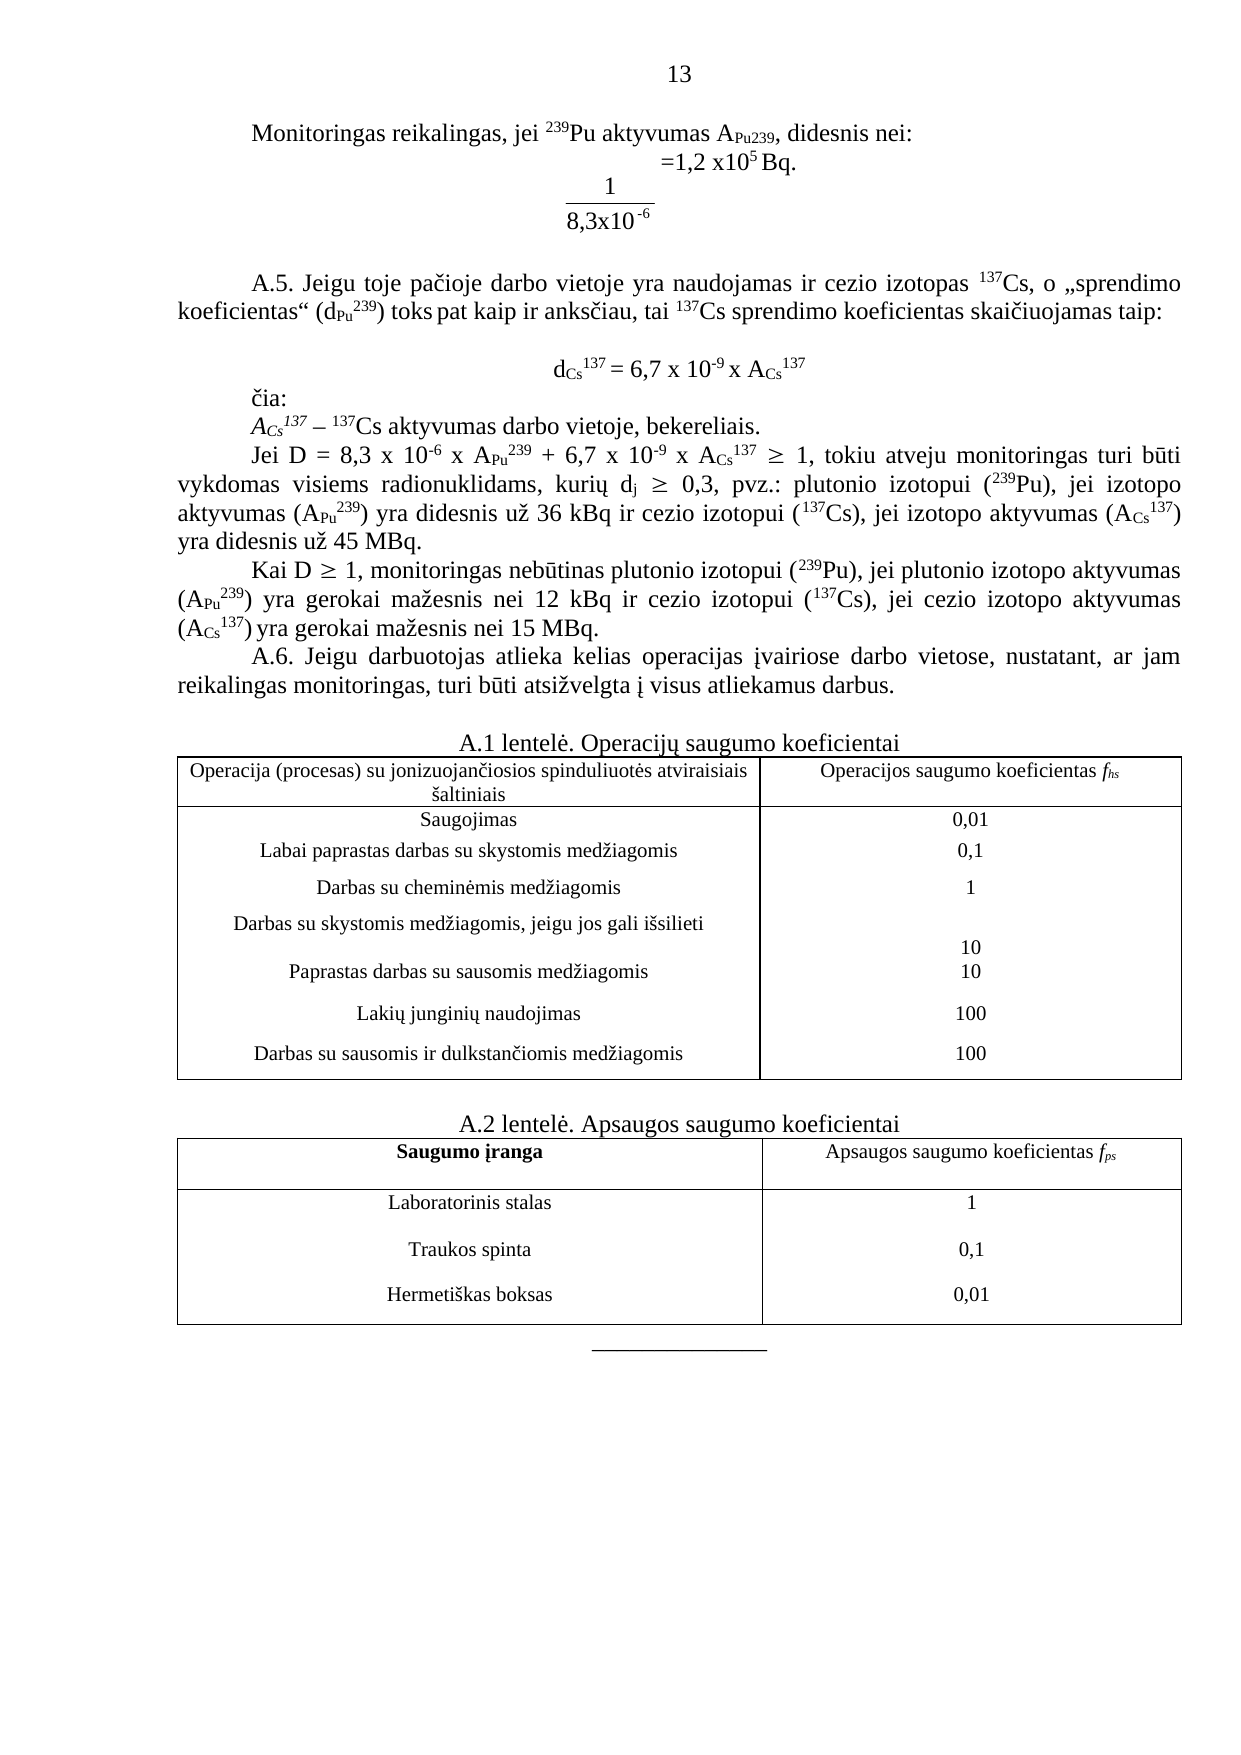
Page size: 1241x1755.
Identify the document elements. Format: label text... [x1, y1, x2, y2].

text =1,2 x105 Bq. [177, 147, 1181, 239]
table_cell Hermetiškas boksas [178, 1282, 762, 1324]
table_cell 10 [761, 911, 1181, 959]
table_cell Saugojimas [178, 807, 759, 838]
text ______________ [177, 1325, 1181, 1354]
table_cell 0,1 [763, 1237, 1181, 1282]
table_cell Lakių junginių naudojimas [178, 1001, 759, 1041]
table_cell Darbas su skystomis medžiagomis, jeigu jos gali išsilieti [178, 911, 759, 959]
text ACs137 – 137Cs aktyvumas darbo vietoje, bekereliais. [177, 411, 1181, 440]
text čia: [177, 383, 1181, 411]
table_cell 1 [763, 1190, 1181, 1237]
table_header Apsaugos saugumo koeficientas fps [763, 1139, 1181, 1189]
table_cell Traukos spinta [178, 1237, 762, 1282]
table_cell 0,01 [761, 807, 1181, 838]
text A.1 lentelė. Operacijų saugumo koeficientai [177, 728, 1181, 756]
text Jei D = 8,3 x 10-6 x APu239 + 6,7 x 10-9 x ACs137  1, tokiu atveju monitoringas turi būti vykdomas visiems radionuklidams, kurių dj  0,3, pvz.: plutonio izotopui (239Pu), jei izotopo aktyvumas (APu239) yra didesnis už 36 kBq ir cezio izotopui (137Cs), jei izotopo aktyvumas (ACs137) yra didesnis už 45 MBq. [177, 440, 1181, 555]
text dCs137 = 6,7 x 10-9 x ACs137 [177, 354, 1181, 383]
text A.5. Jeigu toje pačioje darbo vietoje yra naudojamas ir cezio izotopas 137Cs, o „sprendimo koeficientas“ (dPu239) toks pat kaip ir anksčiau, tai 137Cs sprendimo koeficientas skaičiuojamas taip: [177, 268, 1181, 325]
table_header Operacijos saugumo koeficientas fhs [761, 758, 1181, 806]
table_cell 1 [761, 875, 1181, 911]
table_cell Labai paprastas darbas su skystomis medžiagomis [178, 838, 759, 874]
table_cell 0,01 [763, 1282, 1181, 1324]
table_cell 0,1 [761, 838, 1181, 874]
table_cell 100 [761, 1041, 1181, 1079]
table_header Saugumo įranga [178, 1139, 762, 1189]
table_cell Laboratorinis stalas [178, 1190, 762, 1237]
table_cell Darbas su cheminėmis medžiagomis [178, 875, 759, 911]
table_cell 100 [761, 1001, 1181, 1041]
text A.2 lentelė. Apsaugos saugumo koeficientai [177, 1109, 1181, 1138]
table_cell Paprastas darbas su sausomis medžiagomis [178, 959, 759, 1001]
text A.6. Jeigu darbuotojas atlieka kelias operacijas įvairiose darbo vietose, nustatant, ar jam reikalingas monitoringas, turi būti atsižvelgta į visus atliekamus darbus. [177, 641, 1181, 699]
table_header Operacija (procesas) su jonizuojančiosios spinduliuotės atviraisiais šaltiniais [178, 758, 759, 806]
text Monitoringas reikalingas, jei 239Pu aktyvumas APu239, didesnis nei: [177, 118, 1181, 147]
table_cell Darbas su sausomis ir dulkstančiomis medžiagomis [178, 1041, 759, 1079]
table_cell 10 [761, 959, 1181, 1001]
text Kai D  1, monitoringas nebūtinas plutonio izotopui (239Pu), jei plutonio izotopo aktyvumas (APu239) yra gerokai mažesnis nei 12 kBq ir cezio izotopui (137Cs), jei cezio izotopo aktyvumas (ACs137) yra gerokai mažesnis nei 15 MBq. [177, 555, 1181, 641]
